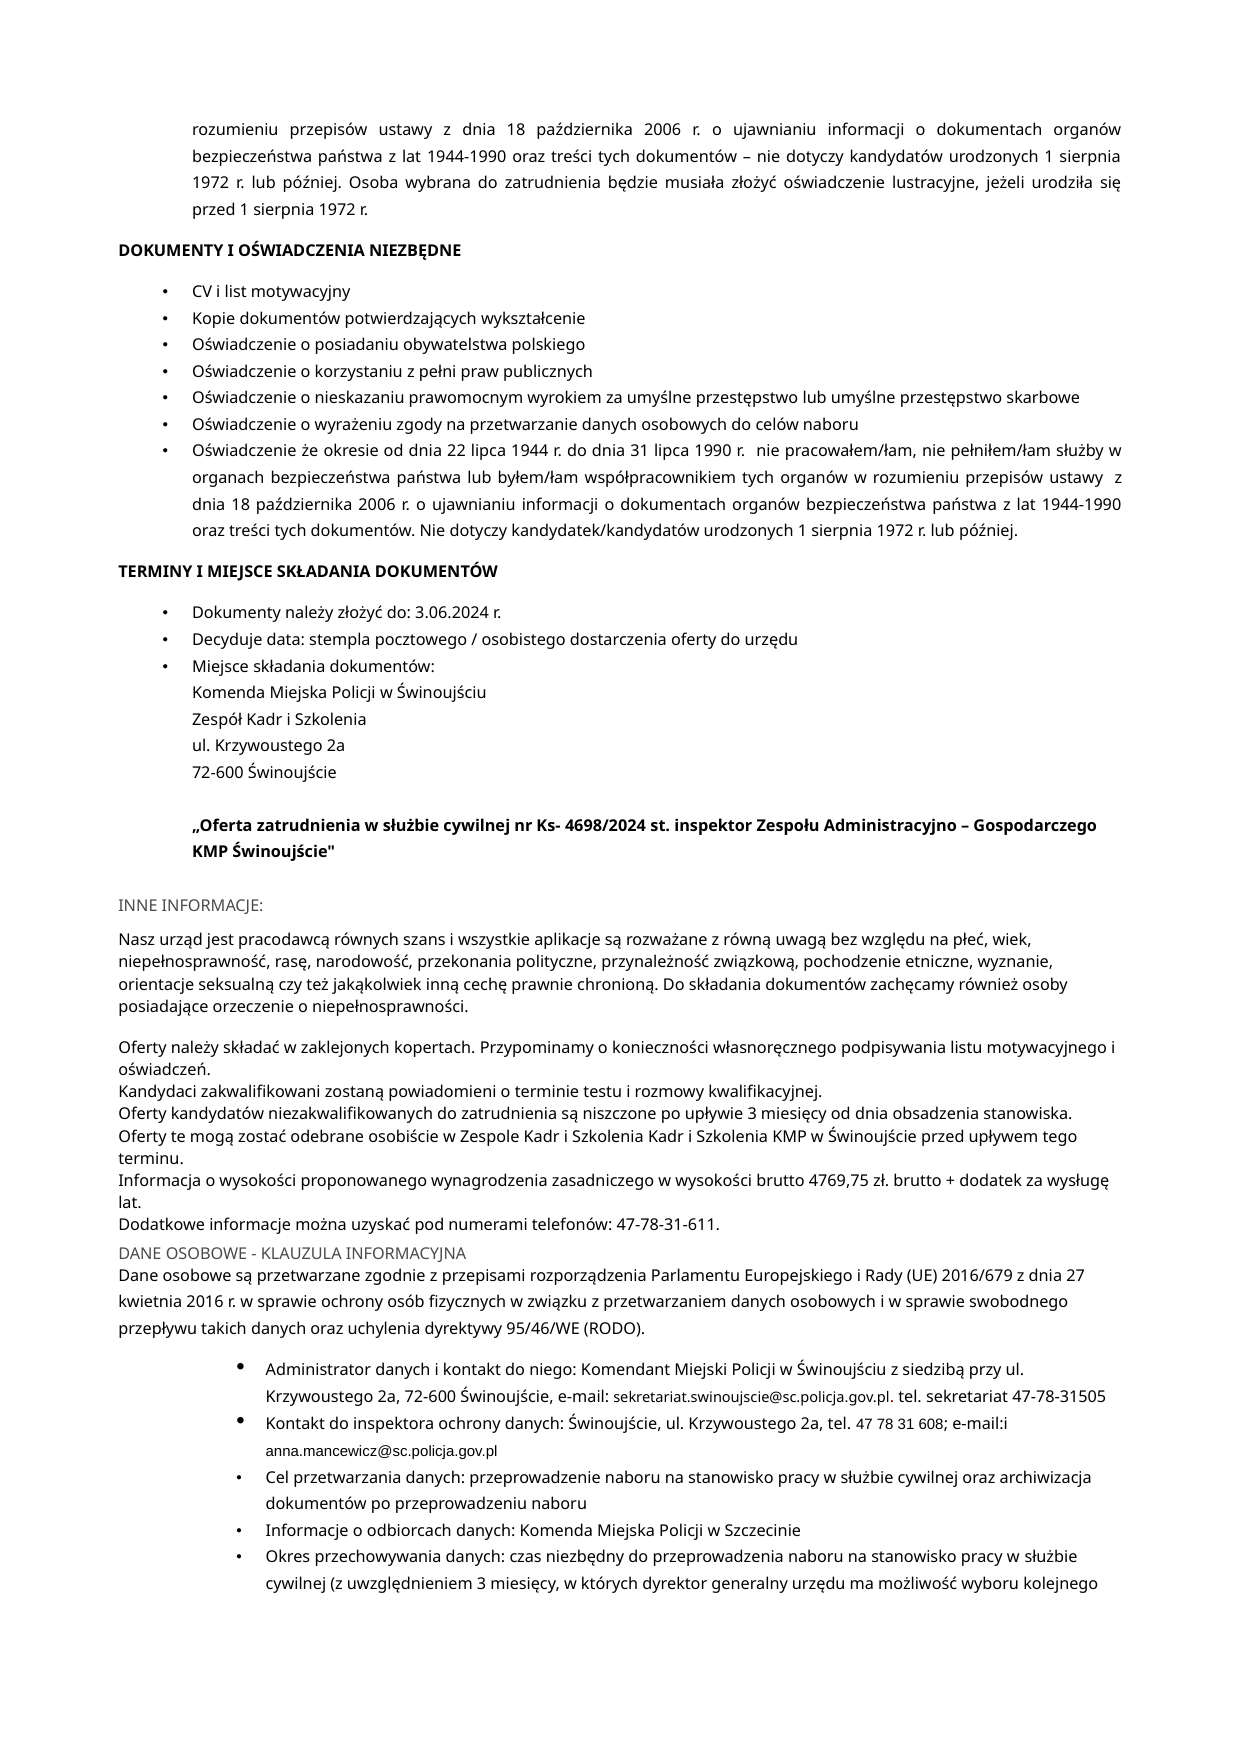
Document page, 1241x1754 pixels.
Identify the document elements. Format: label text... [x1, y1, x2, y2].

subtitle Nasz urząd jest pracodawcą równych szans i wszystkie aplikacje są rozważane z równą uwagą bez względu na płeć, wiek, niepełnosprawność, rasę, narodowość, przekonania polityczne, przynależność związkową, pochodzenie etniczne, wyznanie, orientacje seksualną czy też jakąkolwiek inną cechę prawnie chronioną. Do składania dokumentów zachęcamy również osoby posiadające orzeczenie o niepełnosprawności. [118, 928, 1122, 1017]
list Dokumenty należy złożyć do: 3.06.2024 r. [162, 601, 1122, 624]
text Dane osobowe są przetwarzane zgodnie z przepisami rozporządzenia Parlamentu Europejskiego i Rady (UE) 2016/679 z dnia 27 kwietnia 2016 r. w sprawie ochrony osób fizycznych w związku z przetwarzaniem danych osobowych i w sprawie swobodnego przepływu takich danych oraz uchylenia dyrektywy 95/46/WE (RODO). [118, 1264, 1122, 1339]
list rozumieniu przepisów ustawy z dnia 18 października 2006 r. o ujawnianiu informacji o dokumentach organów bezpieczeństwa państwa z lat 1944-1990 oraz treści tych dokumentów – nie dotyczy kandydatów urodzonych 1 sierpnia 1972 r. lub później. Osoba wybrana do zatrudnienia będzie musiała złożyć oświadczenie lustracyjne, jeżeli urodziła się przed 1 sierpnia 1972 r. [162, 118, 1122, 220]
list Oświadczenie o wyrażeniu zgody na przetwarzanie danych osobowych do celów naboru [162, 413, 1122, 435]
list Okres przechowywania danych: czas niezbędny do przeprowadzenia naboru na stanowisko pracy w służbie cywilnej (z uwzględnieniem 3 miesięcy, w których dyrektor generalny urzędu ma możliwość wyboru kolejnego [236, 1545, 1122, 1594]
list Kopie dokumentów potwierdzających wykształcenie [162, 307, 1122, 329]
text TERMINY I MIEJSCE SKŁADANIA DOKUMENTÓW [118, 560, 1122, 582]
subtitle Oferty należy składać w zaklejonych kopertach. Przypominamy o konieczności własnoręcznego podpisywania listu motywacyjnego i oświadczeń. Kandydaci zakwalifikowani zostaną powiadomieni o terminie testu i rozmowy kwalifikacyjnej. Oferty kandydatów niezakwalifikowanych do zatrudnienia są niszczone po upływie 3 miesięcy od dnia obsadzenia stanowiska. Oferty te mogą zostać odebrane osobiście w Zespole Kadr i Szkolenia Kadr i Szkolenia KMP w Świnoujście przed upływem tego terminu. Informacja o wysokości proponowanego wynagrodzenia zasadniczego w wysokości brutto 4769,75 zł. brutto + dodatek za wysługę lat. Dodatkowe informacje można uzyskać pod numerami telefonów: 47-78-31-611. [118, 1036, 1122, 1236]
list Cel przetwarzania danych: przeprowadzenie naboru na stanowisko pracy w służbie cywilnej oraz archiwizacja dokumentów po przeprowadzeniu naboru [236, 1466, 1122, 1514]
list Decyduje data: stempla pocztowego / osobistego dostarczenia oferty do urzędu [162, 628, 1122, 650]
list Kontakt do inspektora ochrony danych: Świnoujście, ul. Krzywoustego 2a, tel. 47 78 31 608; e-mail:i anna.mancewicz@sc.policja.gov.pl [236, 1412, 1122, 1461]
subtitle DANE OSOBOWE - KLAUZULA INFORMACYJNA [118, 1242, 1122, 1264]
list Administrator danych i kontakt do niego: Komendant Miejski Policji w Świnoujściu z siedzibą przy ul. Krzywoustego 2a, 72-600 Świnoujście, e-mail: sekretariat.swinoujscie@sc.policja.gov.pl. tel. sekretariat 47-78-31505 [236, 1358, 1122, 1408]
list Informacje o odbiorcach danych: Komenda Miejska Policji w Szczecinie [236, 1519, 1122, 1541]
text DOKUMENTY I OŚWIADCZENIA NIEZBĘDNE [118, 239, 1122, 261]
subtitle INNE INFORMACJE: [118, 894, 1122, 916]
list CV i list motywacyjny [162, 280, 1122, 302]
list Oświadczenie że okresie od dnia 22 lipca 1944 r. do dnia 31 lipca 1990 r. nie pracowałem/łam, nie pełniłem/łam służby w organach bezpieczeństwa państwa lub byłem/łam współpracownikiem tych organów w rozumieniu przepisów ustawy z dnia 18 października 2006 r. o ujawnianiu informacji o dokumentach organów bezpieczeństwa państwa z lat 1944-1990 oraz treści tych dokumentów. Nie dotyczy kandydatek/kandydatów urodzonych 1 sierpnia 1972 r. lub później. [162, 439, 1122, 541]
list Oświadczenie o posiadaniu obywatelstwa polskiego [162, 333, 1122, 355]
list Oświadczenie o korzystaniu z pełni praw publicznych [162, 360, 1122, 382]
list Oświadczenie o nieskazaniu prawomocnym wyrokiem za umyślne przestępstwo lub umyślne przestępstwo skarbowe [162, 386, 1122, 408]
list Miejsce składania dokumentów: Komenda Miejska Policji w Świnoujściu Zespół Kadr i Szkolenia ul. Krzywoustego 2a 72-600 Świnoujście „Oferta zatrudnienia w służbie cywilnej nr Ks- 4698/2024 st. inspektor Zespołu Administracyjno – Gospodarczego KMP Świnoujście" [162, 654, 1122, 863]
